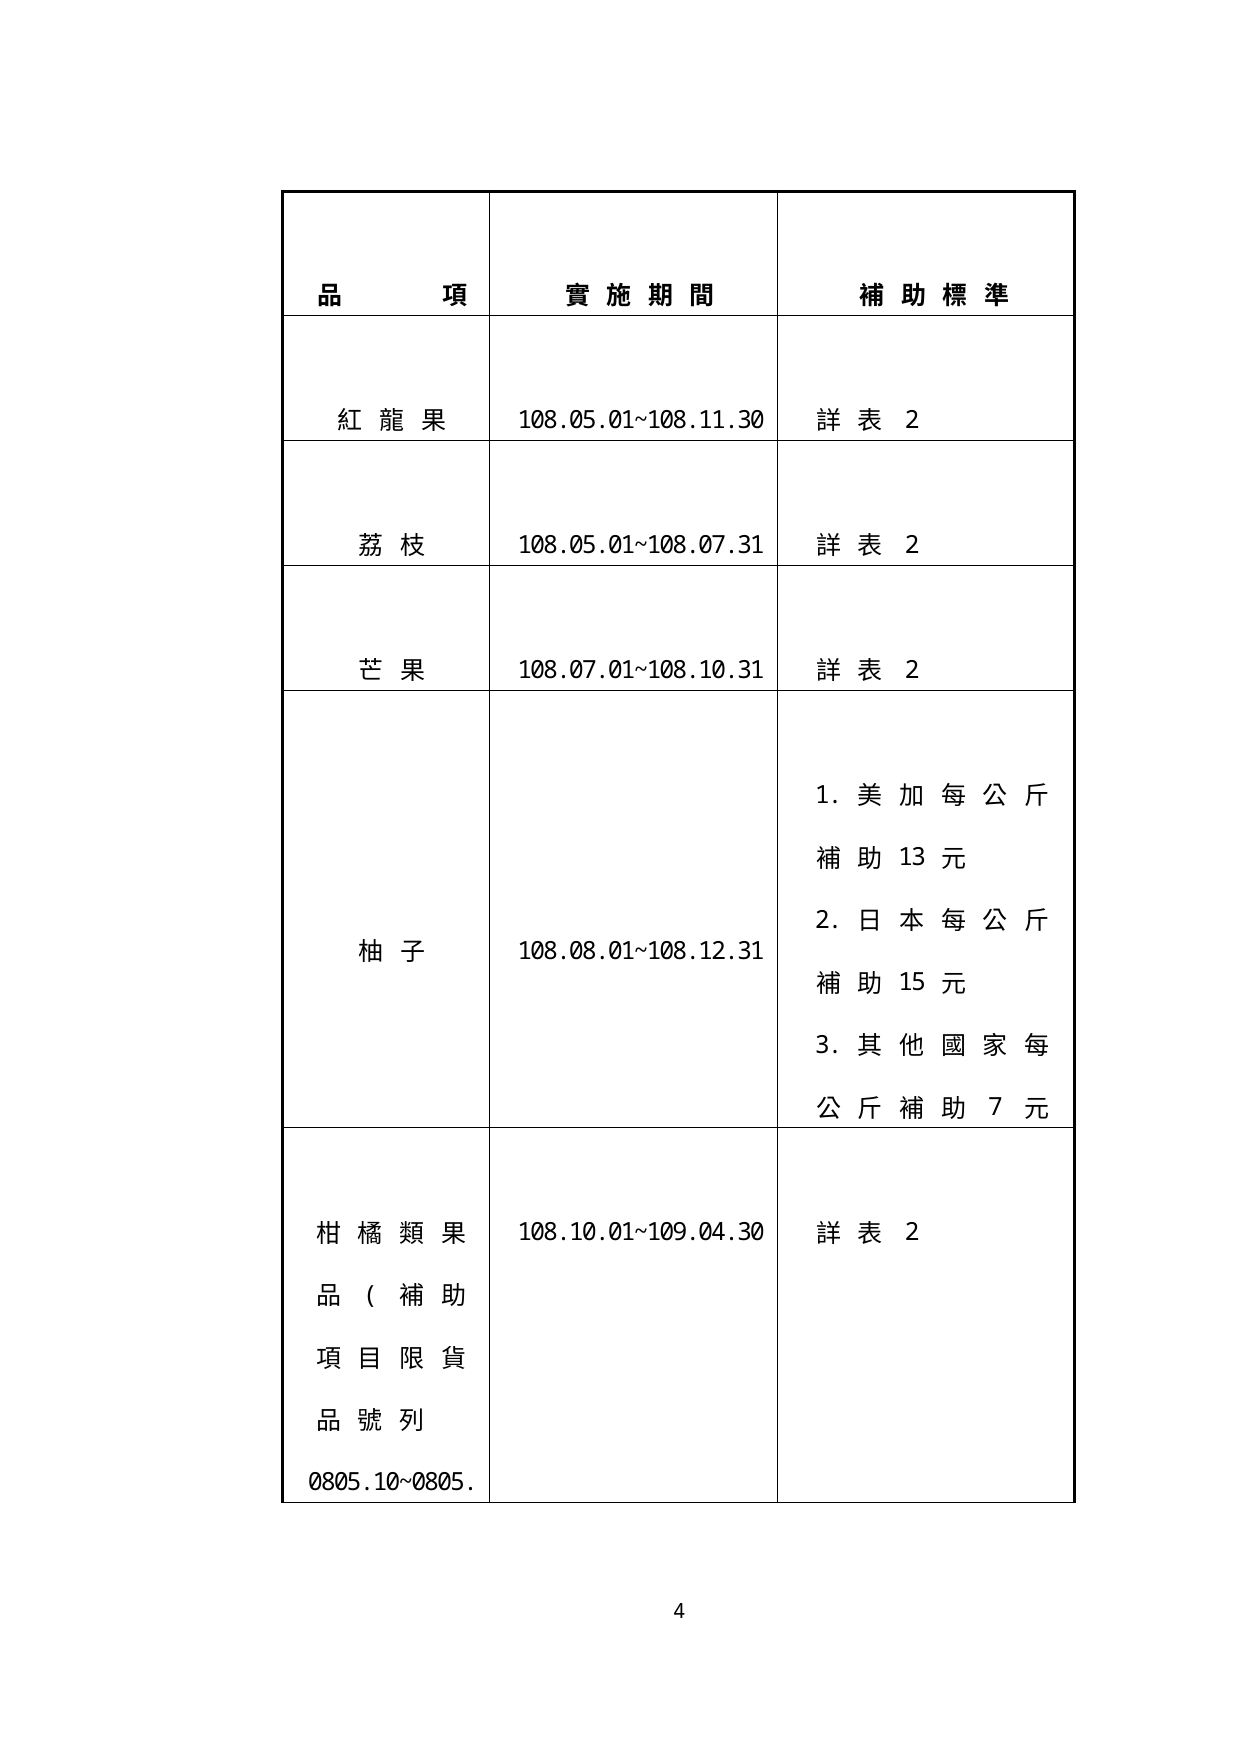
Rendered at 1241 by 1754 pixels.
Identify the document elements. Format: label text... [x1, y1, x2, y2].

table_cell 108.08.01~108.12.31 [490, 691, 777, 1127]
table_header 品 項 [284, 193, 489, 314]
table_cell 108.10.01~109.04.30 [490, 1128, 777, 1502]
table_cell 詳表2 [778, 316, 1073, 439]
table_cell 108.07.01~108.10.31 [490, 566, 777, 689]
table_cell 柚子 [284, 691, 489, 1127]
table_cell 柑橘類果品(補助項目限貨品號列0805.10~0805. [284, 1128, 489, 1502]
table_cell 詳表2 [778, 1128, 1073, 1502]
table_cell 108.05.01~108.07.31 [490, 441, 777, 564]
table_cell 1.美加每公斤補助13元 2.日本每公斤補助15元 3.其他國家每公斤補助7元 [778, 691, 1073, 1127]
table_cell 紅龍果 [284, 316, 489, 439]
table_cell 詳表2 [778, 566, 1073, 689]
table_cell 芒果 [284, 566, 489, 689]
table_cell 108.05.01~108.11.30 [490, 316, 777, 439]
table_header 實施期間 [490, 193, 777, 314]
table_cell 詳表2 [778, 441, 1073, 564]
table_cell 荔枝 [284, 441, 489, 564]
table_header 補助標準 [778, 193, 1073, 314]
